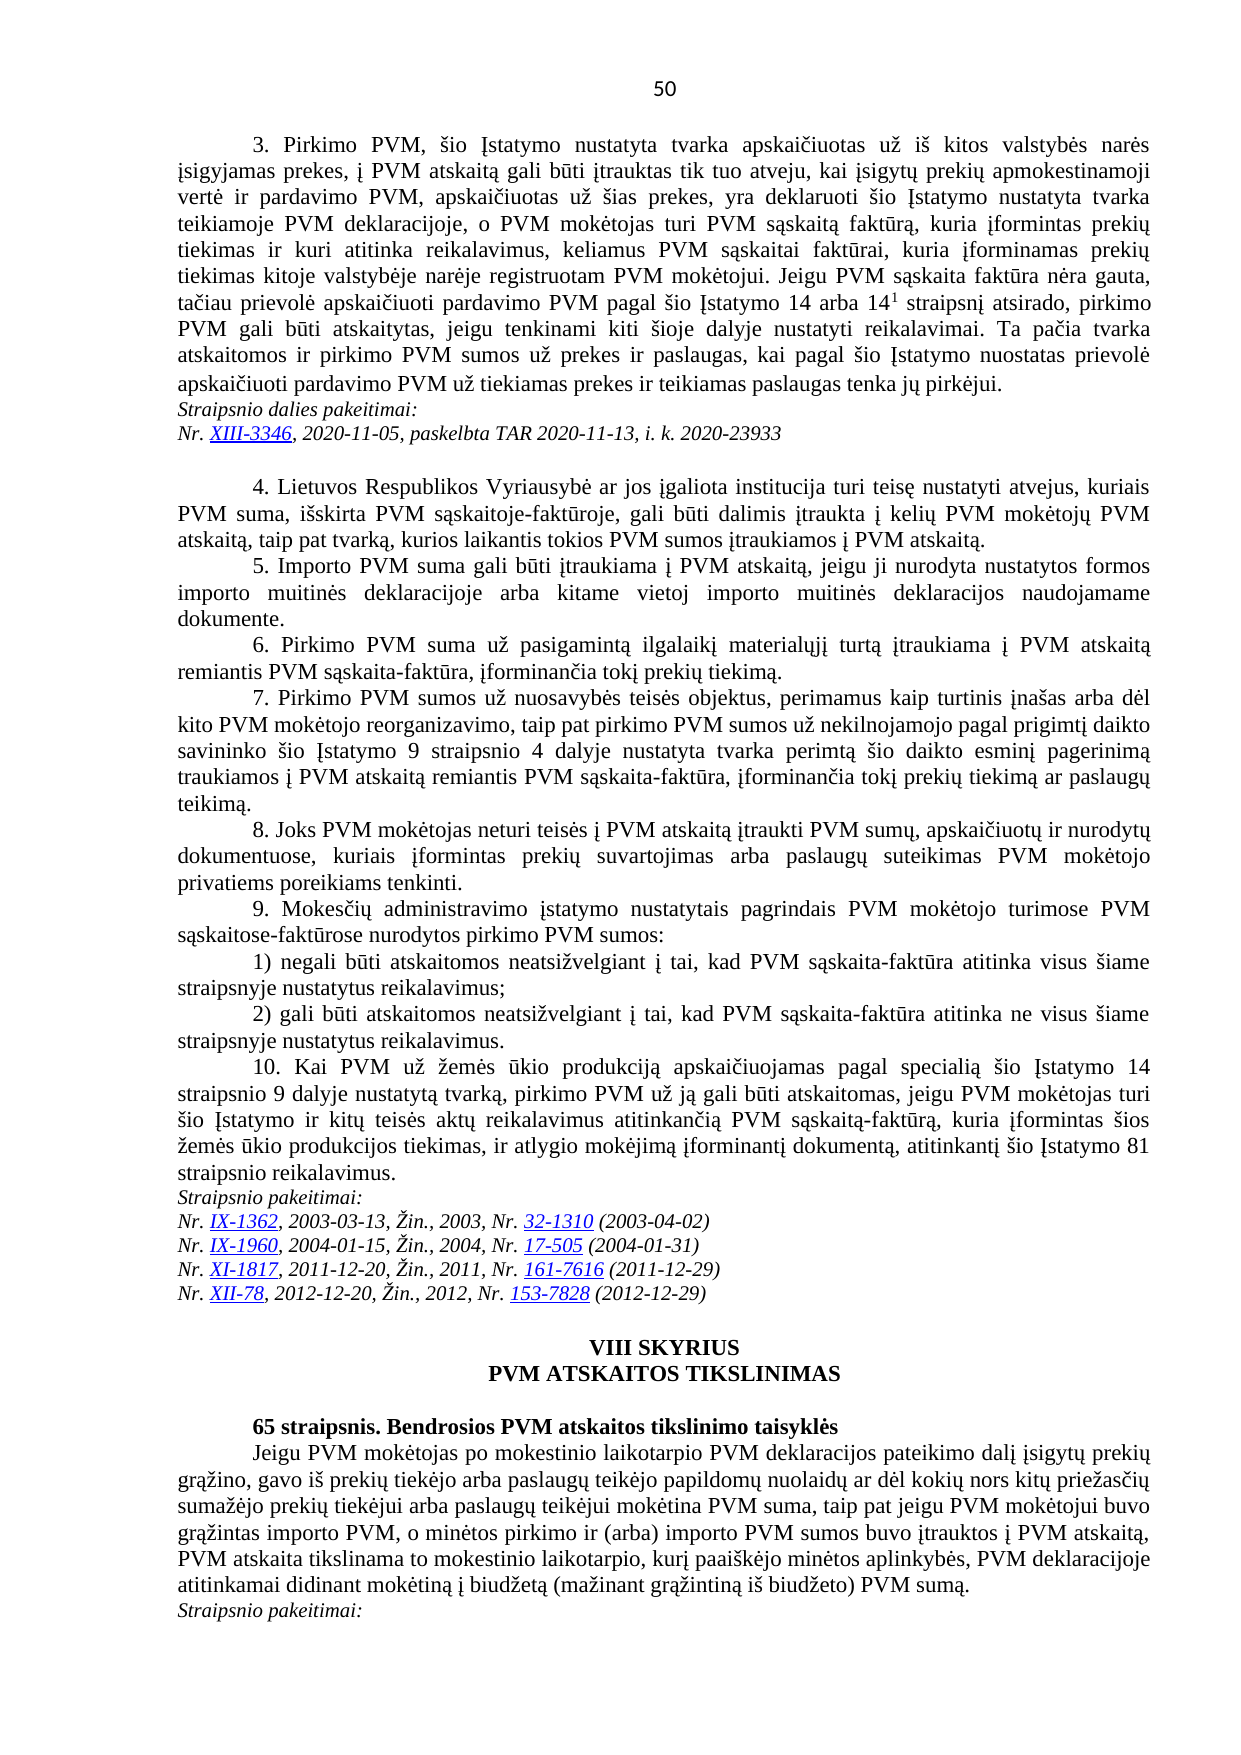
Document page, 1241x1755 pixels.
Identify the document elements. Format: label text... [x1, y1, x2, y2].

text 10. Kai PVM už žemės ūkio produkciją apskaičiuojamas pagal specialią šio Įstatymo 14 straipsnio 9 dalyje nustatytą tvarką, pirkimo PVM už ją gali būti atskaitomas, jeigu PVM mokėtojas turi šio Įstatymo ir kitų teisės aktų reikalavimus atitinkančią PVM sąskaitą-faktūrą, kuria įformintas šios žemės ūkio produkcijos tiekimas, ir atlygio mokėjimą įforminantį dokumentą, atitinkantį šio Įstatymo 81 straipsnio reikalavimus. [177, 1053, 1152, 1185]
text 2) gali būti atskaitomos neatsižvelgiant į tai, kad PVM sąskaita-faktūra atitinka ne visus šiame straipsnyje nustatytus reikalavimus. [177, 1001, 1152, 1053]
text Jeigu PVM mokėtojas po mokestinio laikotarpio PVM deklaracijos pateikimo dalį įsigytų prekių grąžino, gavo iš prekių tiekėjo arba paslaugų teikėjo papildomų nuolaidų ar dėl kokių nors kitų priežasčių sumažėjo prekių tiekėjui arba paslaugų teikėjui mokėtina PVM suma, taip pat jeigu PVM mokėtojui buvo grąžintas importo PVM, o minėtos pirkimo ir (arba) importo PVM sumos buvo įtrauktos į PVM atskaitą, PVM atskaita tikslinama to mokestinio laikotarpio, kurį paaiškėjo minėtos aplinkybės, PVM deklaracijoje atitinkamai didinant mokėtiną į biudžetą (mažinant grąžintiną iš biudžeto) PVM sumą. [177, 1439, 1152, 1598]
text Nr. XIII-3346, 2020-11-05, paskelbta TAR 2020-11-13, i. k. 2020-23933 [177, 421, 1152, 445]
text Nr. IX-1362, 2003-03-13, Žin., 2003, Nr. 32-1310 (2003-04-02) [177, 1209, 1152, 1233]
text VIII SKYRIUS [177, 1334, 1152, 1360]
text Straipsnio pakeitimai: [177, 1598, 1152, 1622]
text 6. Pirkimo PVM suma už pasigamintą ilgalaikį materialųjį turtą įtraukiama į PVM atskaitą remiantis PVM sąskaita-faktūra, įforminančia tokį prekių tiekimą. [177, 632, 1152, 684]
text 7. Pirkimo PVM sumos už nuosavybės teisės objektus, perimamus kaip turtinis įnašas arba dėl kito PVM mokėtojo reorganizavimo, taip pat pirkimo PVM sumos už nekilnojamojo pagal prigimtį daikto savininko šio Įstatymo 9 straipsnio 4 dalyje nustatyta tvarka perimtą šio daikto esminį pagerinimą traukiamos į PVM atskaitą remiantis PVM sąskaita-faktūra, įforminančia tokį prekių tiekimą ar paslaugų teikimą. [177, 684, 1152, 816]
text 65 straipsnis. Bendrosios PVM atskaitos tikslinimo taisyklės [177, 1413, 1152, 1439]
text Straipsnio pakeitimai: [177, 1185, 1152, 1209]
text 3. Pirkimo PVM, šio Įstatymo nustatyta tvarka apskaičiuotas už iš kitos valstybės narės įsigyjamas prekes, į PVM atskaitą gali būti įtrauktas tik tuo atveju, kai įsigytų prekių apmokestinamoji vertė ir pardavimo PVM, apskaičiuotas už šias prekes, yra deklaruoti šio Įstatymo nustatyta tvarka teikiamoje PVM deklaracijoje, o PVM mokėtojas turi PVM sąskaitą faktūrą, kuria įformintas prekių tiekimas ir kuri atitinka reikalavimus, keliamus PVM sąskaitai faktūrai, kuria įforminamas prekių tiekimas kitoje valstybėje narėje registruotam PVM mokėtojui. Jeigu PVM sąskaita faktūra nėra gauta, tačiau prievolė apskaičiuoti pardavimo PVM pagal šio Įstatymo 14 arba 141 straipsnį atsirado, pirkimo PVM gali būti atskaitytas, jeigu tenkinami kiti šioje dalyje nustatyti reikalavimai. Ta pačia tvarka atskaitomos ir pirkimo PVM sumos už prekes ir paslaugas, kai pagal šio Įstatymo nuostatas prievolė apskaičiuoti pardavimo PVM už tiekiamas prekes ir teikiamas paslaugas tenka jų pirkėjui. [177, 131, 1152, 397]
text PVM ATSKAITOS TIKSLINIMAS [177, 1360, 1152, 1387]
text Nr. XII-78, 2012-12-20, Žin., 2012, Nr. 153-7828 (2012-12-29) [177, 1281, 1152, 1305]
text Straipsnio dalies pakeitimai: [177, 397, 1152, 421]
text Nr. XI-1817, 2011-12-20, Žin., 2011, Nr. 161-7616 (2011-12-29) [177, 1257, 1152, 1281]
text 5. Importo PVM suma gali būti įtraukiama į PVM atskaitą, jeigu ji nurodyta nustatytos formos importo muitinės deklaracijoje arba kitame vietoj importo muitinės deklaracijos naudojamame dokumente. [177, 552, 1152, 632]
text 1) negali būti atskaitomos neatsižvelgiant į tai, kad PVM sąskaita-faktūra atitinka visus šiame straipsnyje nustatytus reikalavimus; [177, 948, 1152, 1001]
text 4. Lietuvos Respublikos Vyriausybė ar jos įgaliota institucija turi teisę nustatyti atvejus, kuriais PVM suma, išskirta PVM sąskaitoje-faktūroje, gali būti dalimis įtraukta į kelių PVM mokėtojų PVM atskaitą, taip pat tvarką, kurios laikantis tokios PVM sumos įtraukiamos į PVM atskaitą. [177, 473, 1152, 552]
text Nr. IX-1960, 2004-01-15, Žin., 2004, Nr. 17-505 (2004-01-31) [177, 1233, 1152, 1257]
text 8. Joks PVM mokėtojas neturi teisės į PVM atskaitą įtraukti PVM sumų, apskaičiuotų ir nurodytų dokumentuose, kuriais įformintas prekių suvartojimas arba paslaugų suteikimas PVM mokėtojo privatiems poreikiams tenkinti. [177, 816, 1152, 895]
text 9. Mokesčių administravimo įstatymo nustatytais pagrindais PVM mokėtojo turimose PVM sąskaitose-faktūrose nurodytos pirkimo PVM sumos: [177, 895, 1152, 948]
